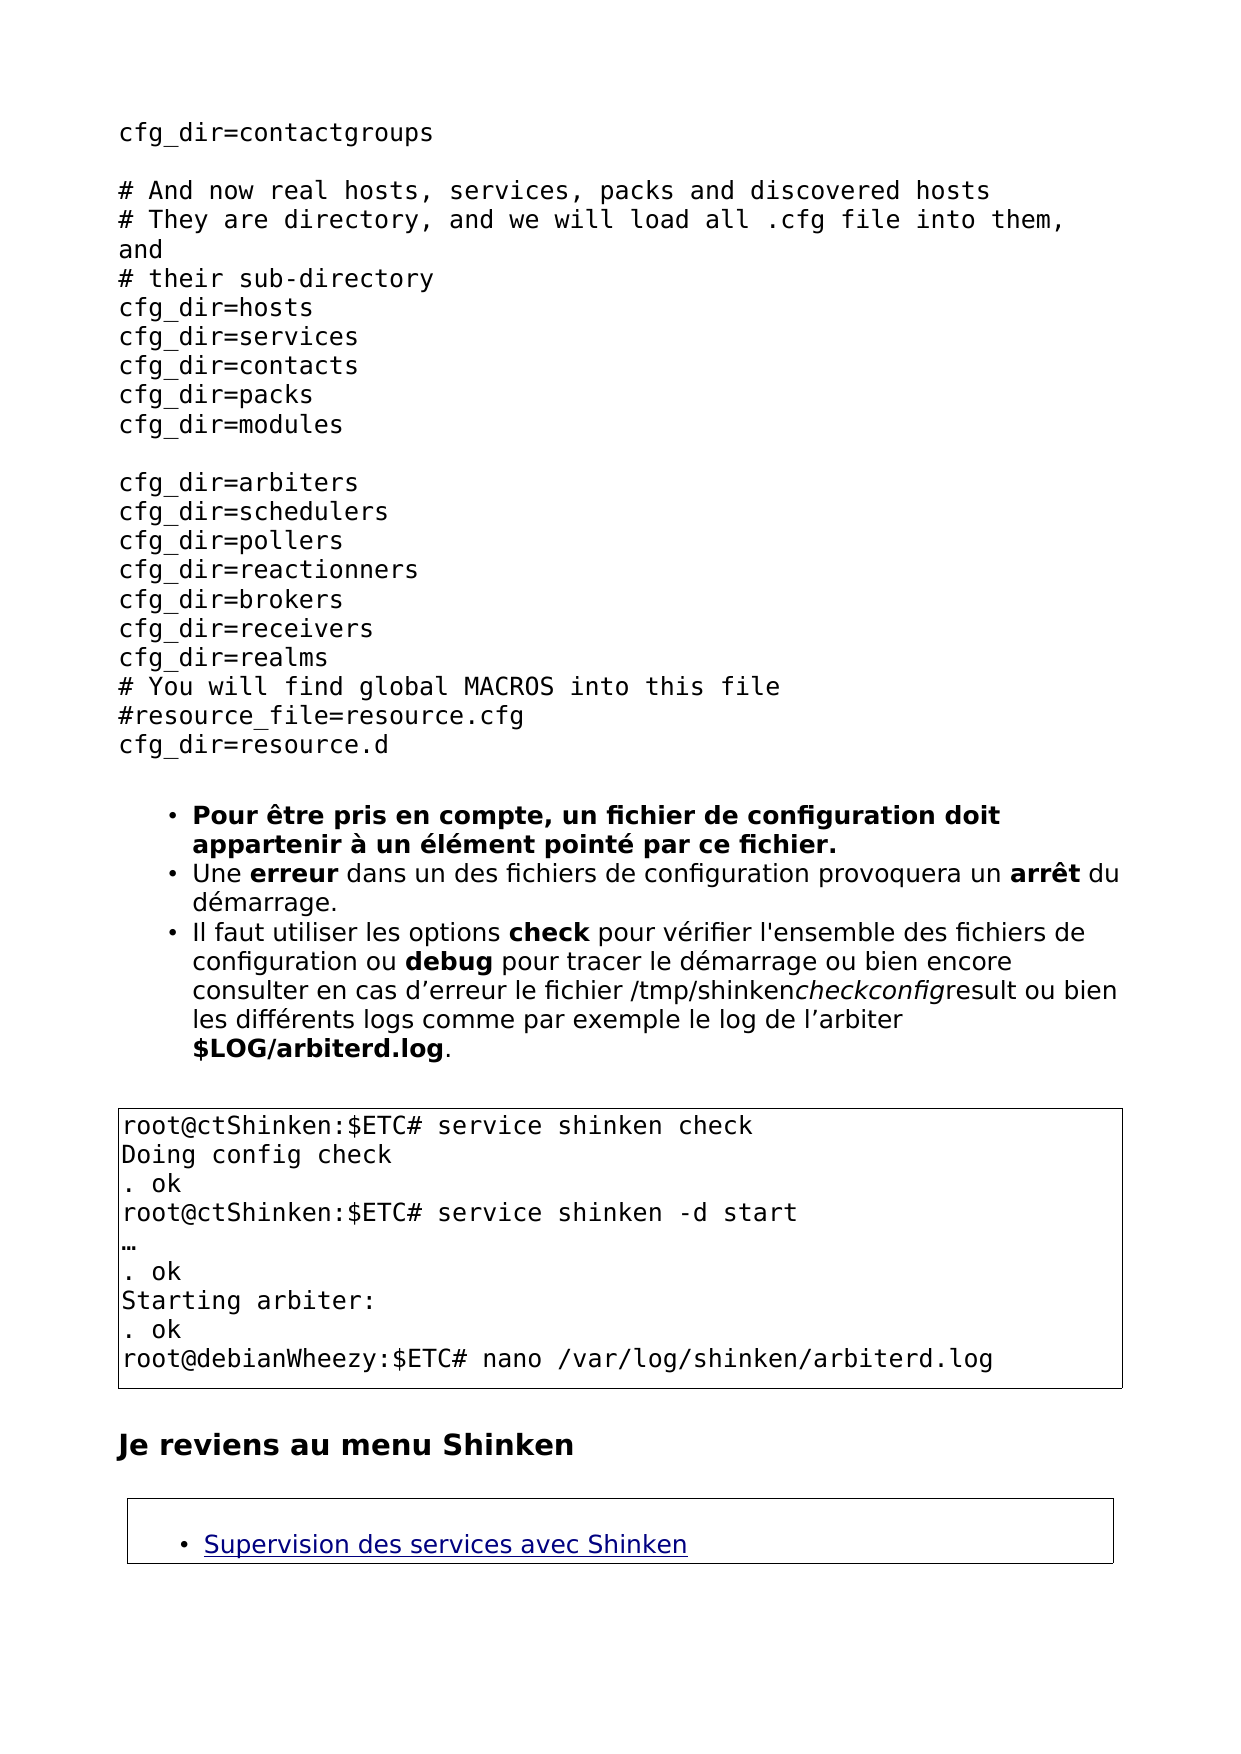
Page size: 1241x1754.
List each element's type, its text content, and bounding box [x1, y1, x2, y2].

subtitle Je reviens au menu Shinken [118, 1428, 1122, 1462]
table_header Supervision des services avec Shinken [128, 1499, 1113, 1563]
table_header root@ctShinken:$ETC# service shinken check Doing config check . ok root@ctShinken:$ETC# service shinken -d start … . ok Starting arbiter: . ok root@debianWheezy:$ETC# nano /var/log/shinken/arbiterd.log [119, 1109, 1122, 1388]
list Pour être pris en compte, un fichier de configuration doit appartenir à un élément pointé par ce fichier. [177, 801, 1122, 859]
list Il faut utiliser les options check pour vérifier l'ensemble des fichiers de configuration ou debug pour tracer le démarrage ou bien encore consulter en cas d’erreur le fichier /tmp/shinkencheckconfigresult ou bien les différents logs comme par exemple le log de l’arbiter $LOG/arbiterd.log. [177, 918, 1122, 1063]
list Une erreur dans un des fichiers de configuration provoquera un arrêt du démarrage. [177, 859, 1122, 918]
text cfg_dir=contactgroups # And now real hosts, services, packs and discovered hosts # They are directory, and we will load all .cfg file into them, and # their sub-directory cfg_dir=hosts cfg_dir=services cfg_dir=contacts cfg_dir=packs cfg_dir=modules cfg_dir=arbiters cfg_dir=schedulers cfg_dir=pollers cfg_dir=reactionners cfg_dir=brokers cfg_dir=receivers cfg_dir=realms # You will find global MACROS into this file #resource_file=resource.cfg cfg_dir=resource.d [118, 118, 1122, 760]
